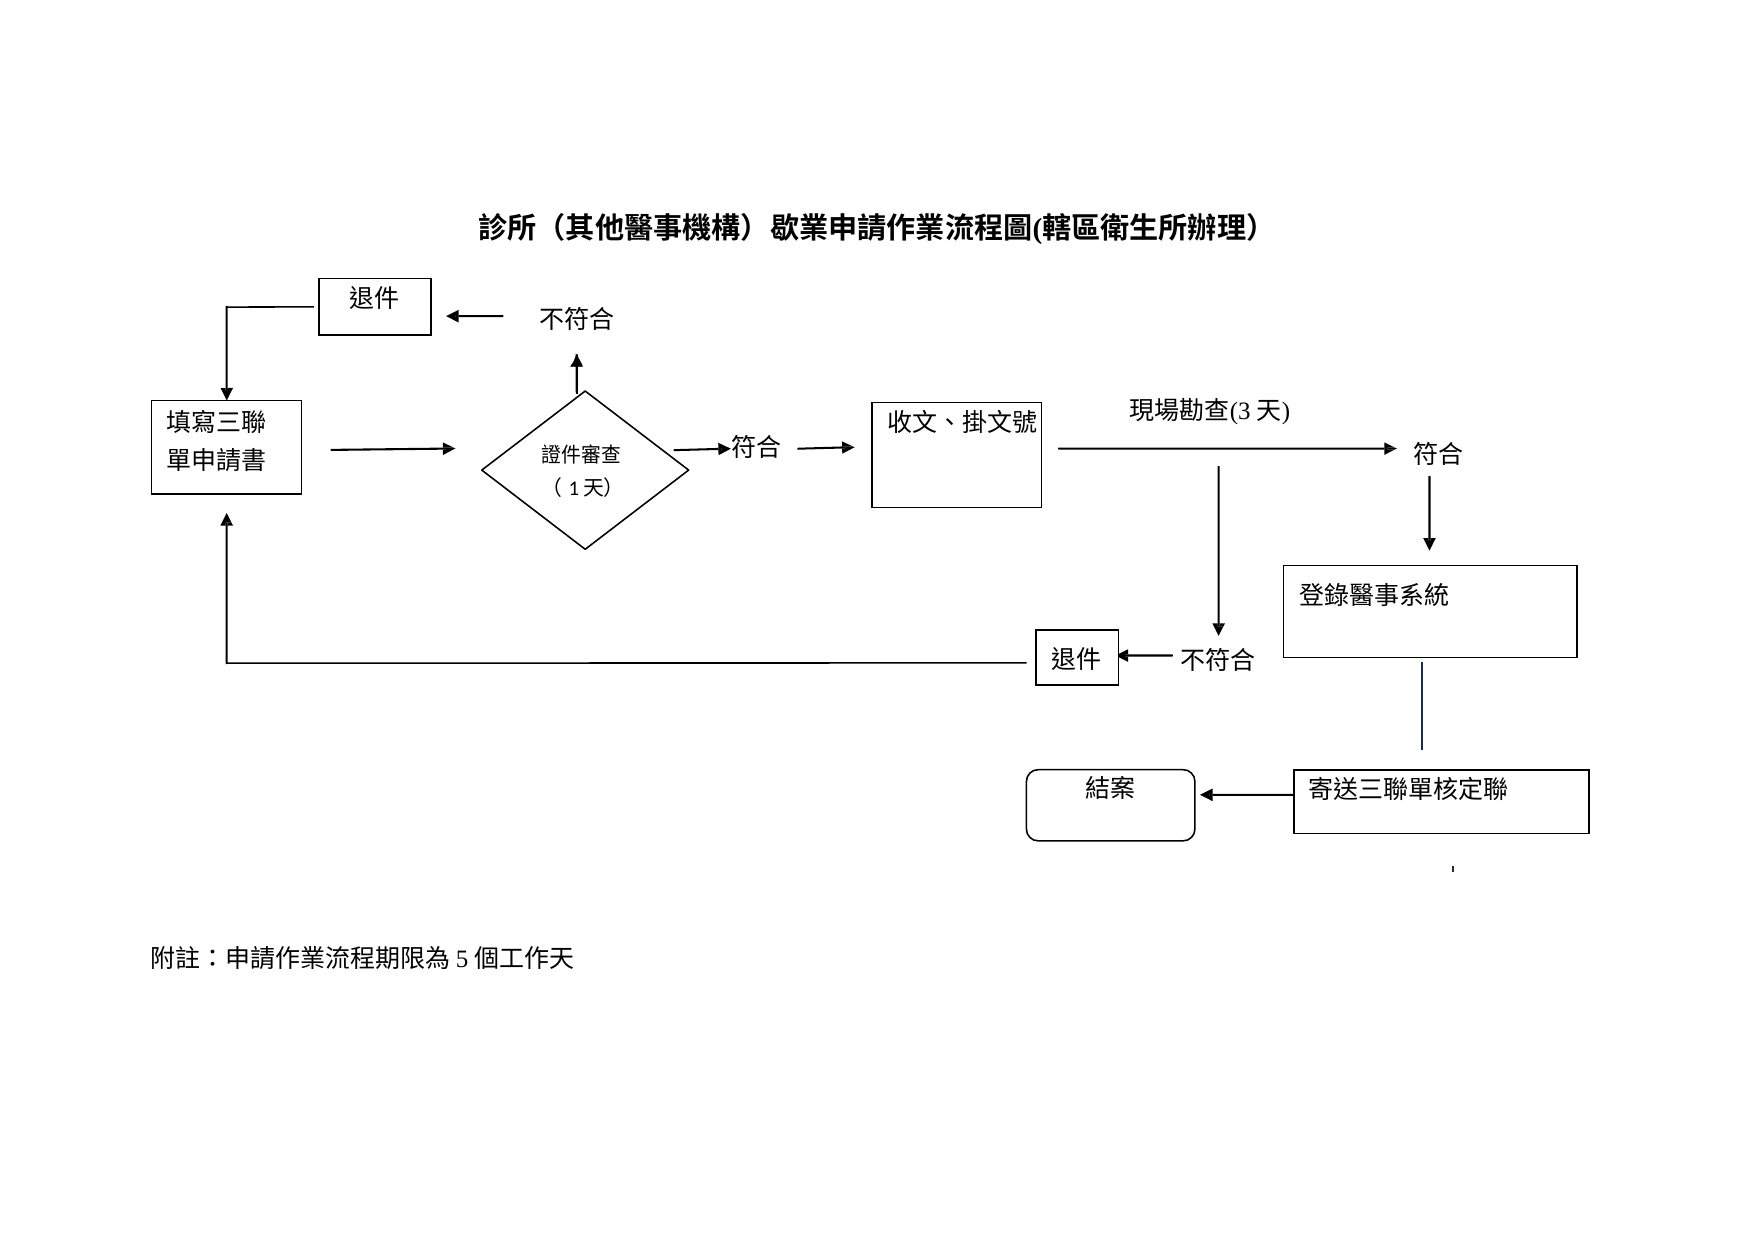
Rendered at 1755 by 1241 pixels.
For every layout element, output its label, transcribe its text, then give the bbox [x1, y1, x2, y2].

text 現場勘查(3 天) [541, 393, 629, 427]
text 現場勘查(3 天) [588, 391, 1290, 427]
text 現場勘查(3 天) [873, 403, 1041, 427]
text 不符合 [1119, 640, 1255, 676]
text 診所（其他醫事機構）歇業申請作業流程圖(轄區衛生所辦理） [478, 204, 1600, 246]
text 現場勘查(3 天) [228, 391, 578, 427]
text 符合 [764, 438, 774, 443]
text 符合 [152, 435, 301, 471]
text 登錄醫事系統 [1299, 575, 1576, 611]
text 現場勘查(3 天) [152, 401, 301, 427]
text 退件 [1052, 640, 1118, 676]
text 符合 [1042, 435, 1464, 471]
text 符合 [646, 435, 871, 471]
text 符合 [139, 435, 151, 471]
text 附註：申請作業流程期限為 5 個工作天 [150, 938, 1600, 974]
text 現場勘查(3 天) [139, 391, 226, 427]
text [1037, 631, 1118, 684]
text 符合 [302, 435, 525, 471]
picture [570, 353, 583, 394]
text 符合 [485, 435, 686, 471]
text [139, 640, 1035, 676]
text 符合 [873, 435, 1041, 471]
